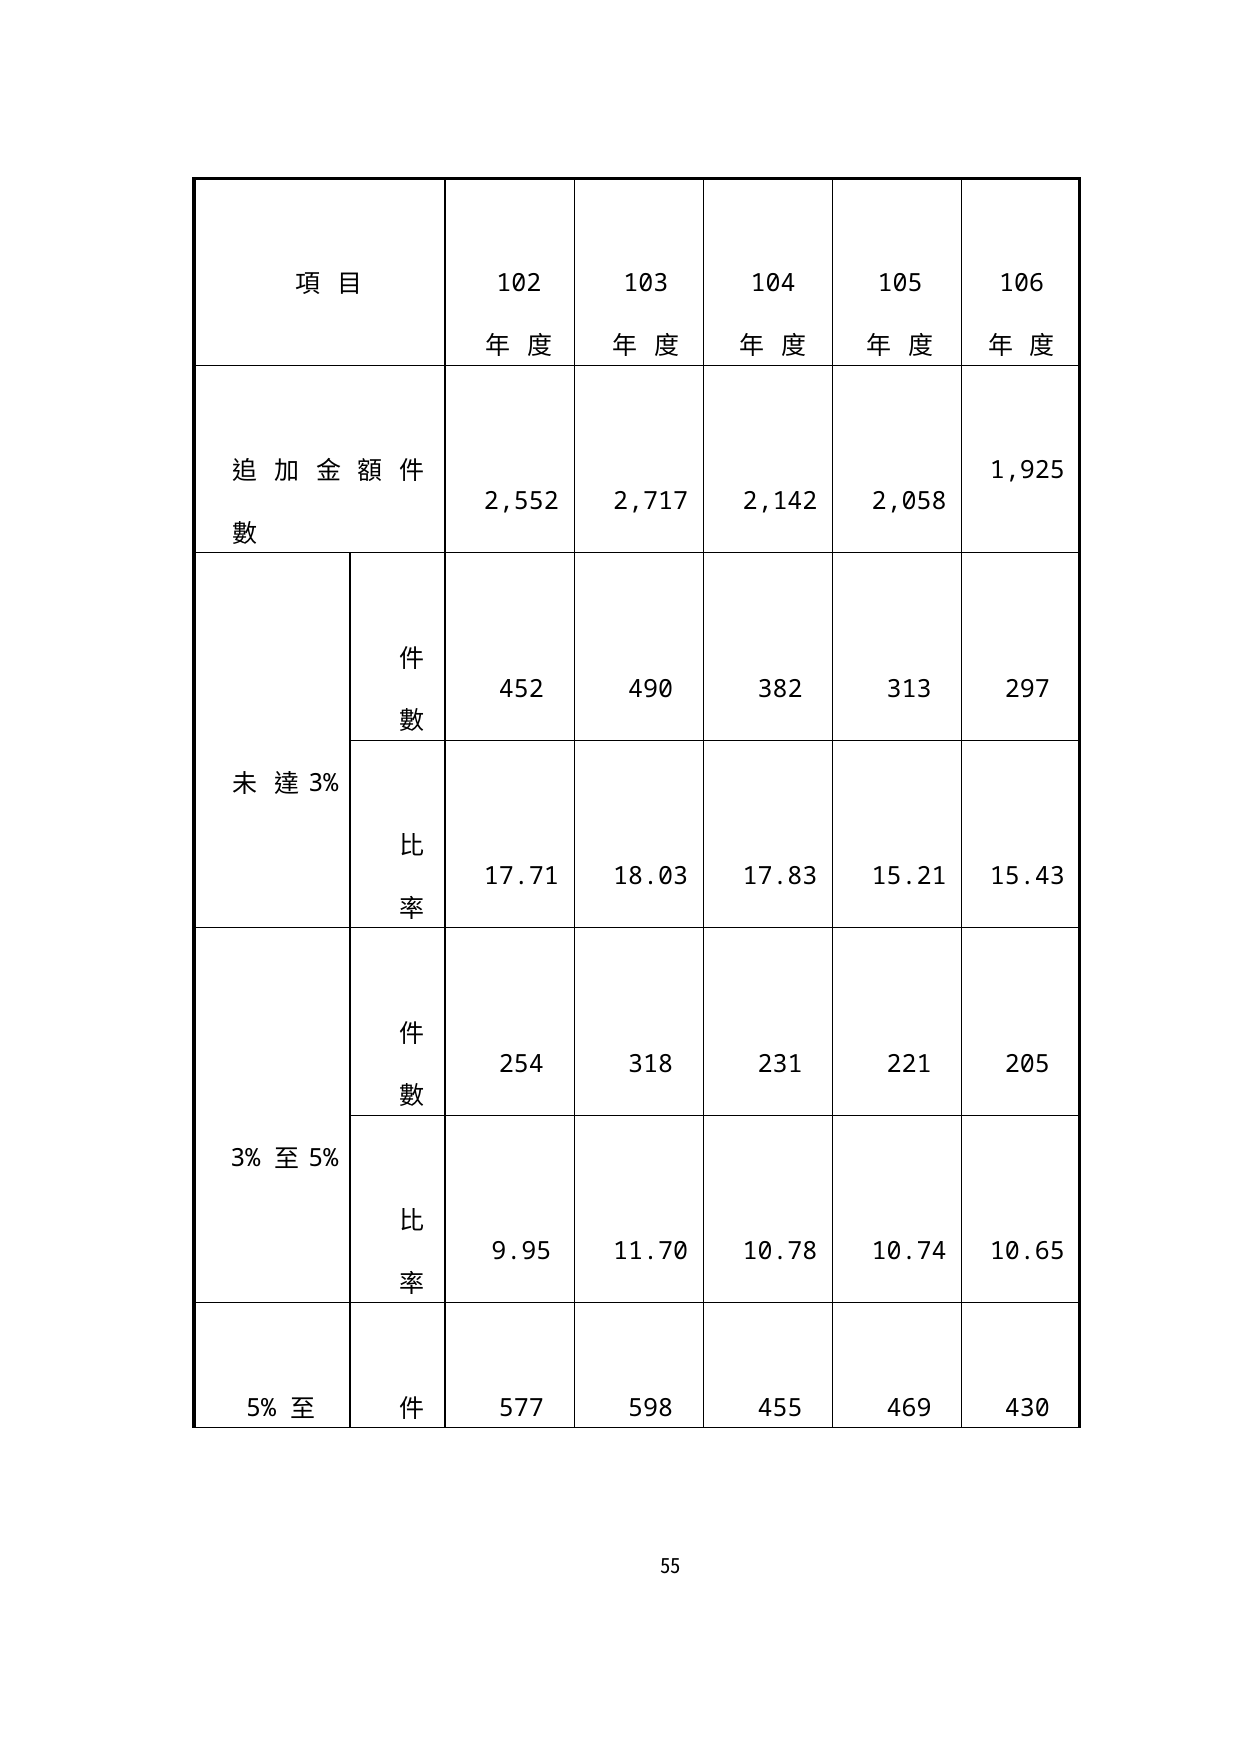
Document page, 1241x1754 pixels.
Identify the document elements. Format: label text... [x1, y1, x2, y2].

table_cell 件數 [351, 928, 444, 1115]
table_cell 598 [575, 1303, 703, 1427]
table_cell 490 [575, 553, 703, 740]
table_cell 2,552 [446, 366, 574, 552]
table_cell 比率 [351, 1116, 444, 1302]
table_cell 3%至5% [196, 928, 349, 1302]
table_header 項目 [196, 180, 444, 365]
table_cell 430 [962, 1303, 1078, 1427]
table_cell 297 [962, 553, 1078, 740]
table_cell 2,142 [704, 366, 832, 552]
table_cell 追加金額件數 [196, 366, 444, 552]
table_cell 231 [704, 928, 832, 1115]
table_header 104年度 [704, 180, 832, 365]
table_cell 18.03 [575, 741, 703, 927]
table_cell 15.21 [833, 741, 961, 927]
table_cell 15.43 [962, 741, 1078, 927]
table_cell 10.78 [704, 1116, 832, 1302]
table_cell 件數 [351, 553, 444, 740]
table_cell 1,925 [962, 366, 1078, 552]
table_cell 205 [962, 928, 1078, 1115]
table_cell 2,717 [575, 366, 703, 552]
table_cell 9.95 [446, 1116, 574, 1302]
table_cell 10.65 [962, 1116, 1078, 1302]
table_cell 577 [446, 1303, 574, 1427]
table_header 102年度 [446, 180, 574, 365]
table_cell 11.70 [575, 1116, 703, 1302]
table_cell 2,058 [833, 366, 961, 552]
table_header 103年度 [575, 180, 703, 365]
table_cell 313 [833, 553, 961, 740]
table_cell 未達3% [196, 553, 349, 927]
table_cell 469 [833, 1303, 961, 1427]
table_cell 件 [351, 1303, 444, 1427]
table_cell 254 [446, 928, 574, 1115]
table_cell 318 [575, 928, 703, 1115]
table_header 106年度 [962, 180, 1078, 365]
table_cell 5%至 [196, 1303, 349, 1427]
table_cell 17.83 [704, 741, 832, 927]
table_cell 452 [446, 553, 574, 740]
table_cell 比率 [351, 741, 444, 927]
table_header 105年度 [833, 180, 961, 365]
table_cell 17.71 [446, 741, 574, 927]
table_cell 221 [833, 928, 961, 1115]
table_cell 455 [704, 1303, 832, 1427]
table_cell 382 [704, 553, 832, 740]
table_cell 10.74 [833, 1116, 961, 1302]
